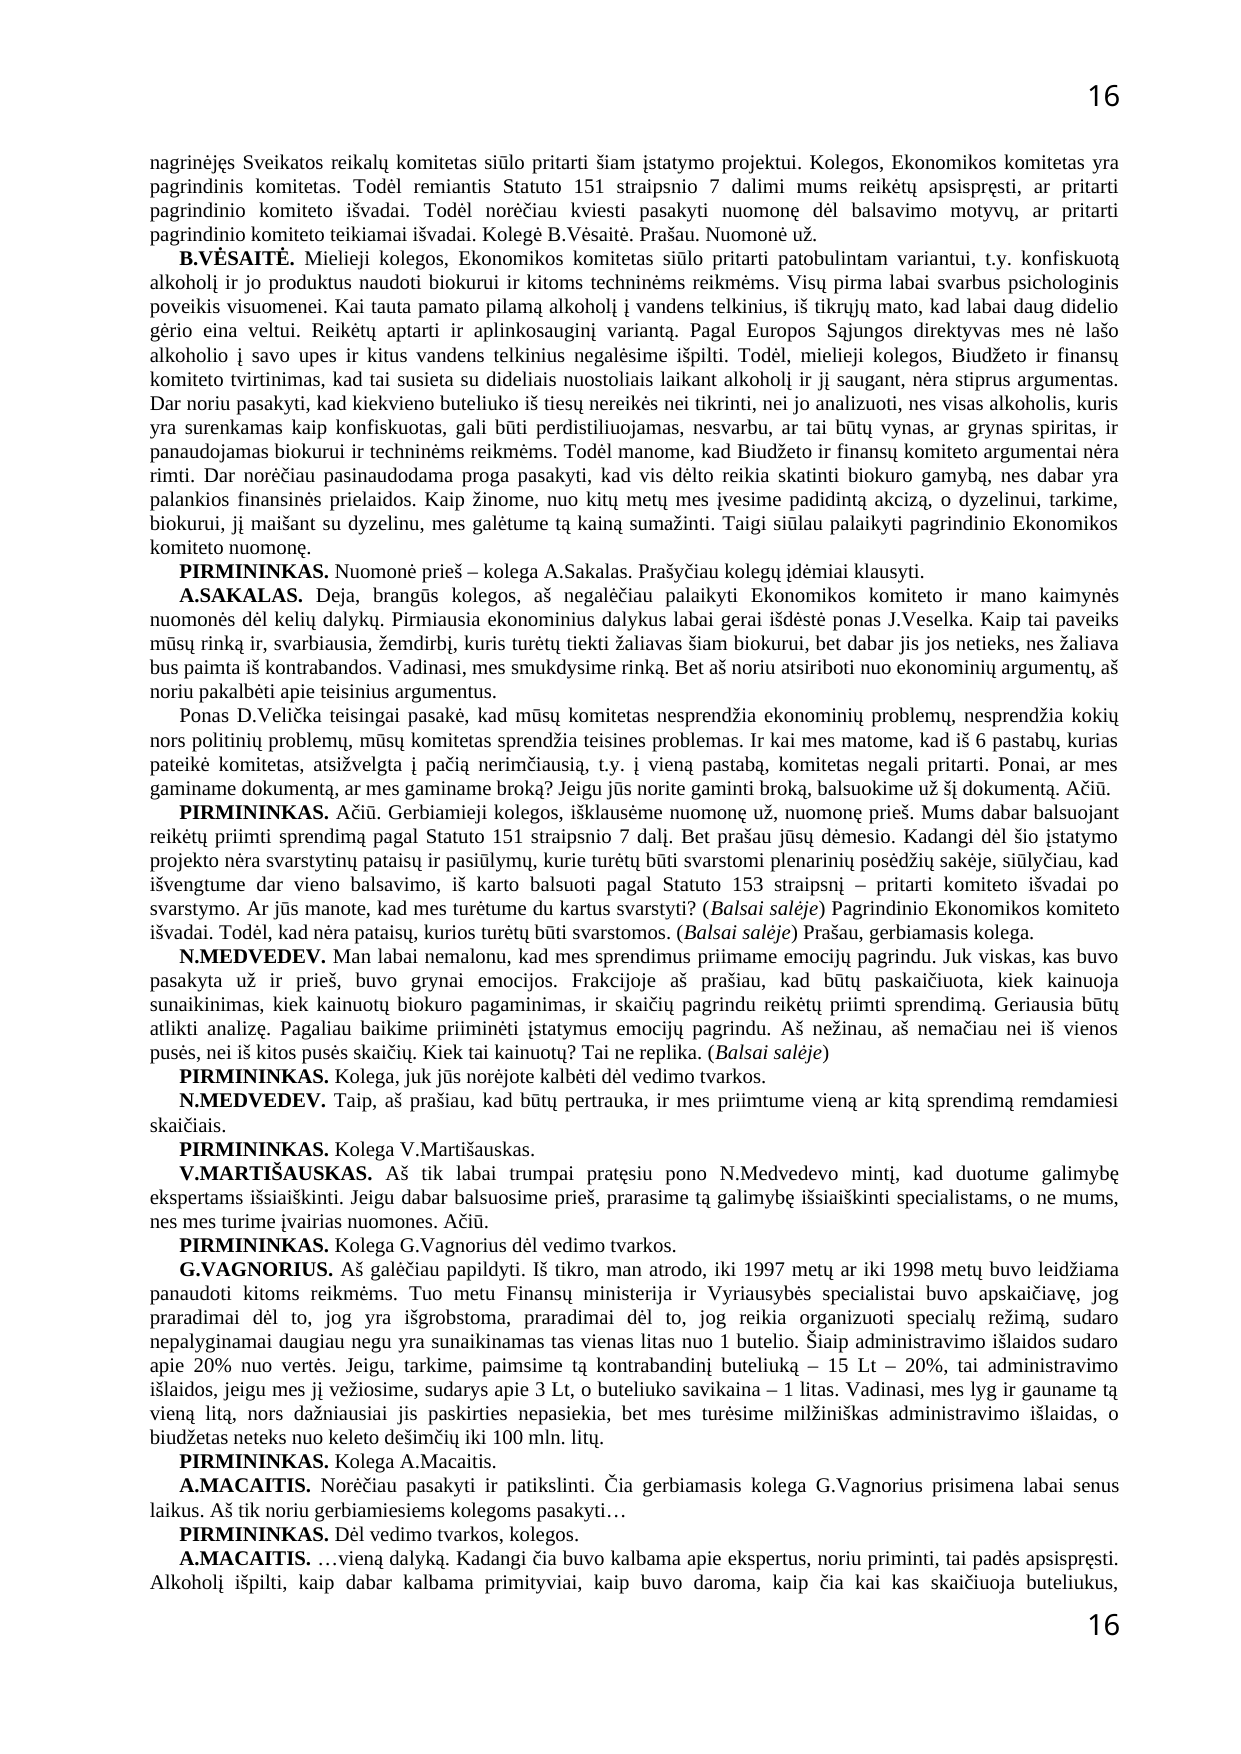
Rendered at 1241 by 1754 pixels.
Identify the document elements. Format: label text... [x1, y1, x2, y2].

text PIRMININKAS. Nuomonė prieš – kolega A.Sakalas. Prašyčiau kolegų įdėmiai klausyti. [149, 559, 1120, 583]
text PIRMININKAS. Dėl vedimo tvarkos, kolegos. [149, 1522, 1120, 1546]
text PIRMININKAS. Kolega V.Martišauskas. [149, 1137, 1120, 1161]
text G.VAGNORIUS. Aš galėčiau papildyti. Iš tikro, man atrodo, iki 1997 metų ar iki 1998 metų buvo leidžiama panaudoti kitoms reikmėms. Tuo metu Finansų ministerija ir Vyriausybės specialistai buvo apskaičiavę, jog praradimai dėl to, jog yra išgrobstoma, praradimai dėl to, jog reikia organizuoti specialų režimą, sudaro nepalyginamai daugiau negu yra sunaikinamas tas vienas litas nuo 1 butelio. Šiaip administravimo išlaidos sudaro apie 20% nuo vertės. Jeigu, tarkime, paimsime tą kontrabandinį buteliuką – 15 Lt – 20%, tai administravimo išlaidos, jeigu mes jį vežiosime, sudarys apie 3 Lt, o buteliuko savikaina – 1 litas. Vadinasi, mes lyg ir gauname tą vieną litą, nors dažniausiai jis paskirties nepasiekia, bet mes turėsime milžiniškas administravimo išlaidas, o biudžetas neteks nuo keleto dešimčių iki 100 mln. litų. [149, 1257, 1120, 1449]
text N.MEDVEDEV. Taip, aš prašiau, kad būtų pertrauka, ir mes priimtume vieną ar kitą sprendimą remdamiesi skaičiais. [149, 1088, 1120, 1137]
text PIRMININKAS. Kolega G.Vagnorius dėl vedimo tvarkos. [149, 1233, 1120, 1257]
text nagrinėjęs Sveikatos reikalų komitetas siūlo pritarti šiam įstatymo projektui. Kolegos, Ekonomikos komitetas yra pagrindinis komitetas. Todėl remiantis Statuto 151 straipsnio 7 dalimi mums reikėtų apsispręsti, ar pritarti pagrindinio komiteto išvadai. Todėl norėčiau kviesti pasakyti nuomonę dėl balsavimo motyvų, ar pritarti pagrindinio komiteto teikiamai išvadai. Kolegė B.Vėsaitė. Prašau. Nuomonė už. [149, 150, 1120, 246]
text A.MACAITIS. …vieną dalyką. Kadangi čia buvo kalbama apie ekspertus, noriu priminti, tai padės apsispręsti. Alkoholį išpilti, kaip dabar kalbama primityviai, kaip buvo daroma, kaip čia kai kas skaičiuoja buteliukus, [149, 1546, 1120, 1594]
text N.MEDVEDEV. Man labai nemalonu, kad mes sprendimus priimame emocijų pagrindu. Juk viskas, kas buvo pasakyta už ir prieš, buvo grynai emocijos. Frakcijoje aš prašiau, kad būtų paskaičiuota, kiek kainuoja sunaikinimas, kiek kainuotų biokuro pagaminimas, ir skaičių pagrindu reikėtų priimti sprendimą. Geriausia būtų atlikti analizę. Pagaliau baikime priiminėti įstatymus emocijų pagrindu. Aš nežinau, aš nemačiau nei iš vienos pusės, nei iš kitos pusės skaičių. Kiek tai kainuotų? Tai ne replika. (Balsai salėje) [149, 944, 1120, 1064]
text PIRMININKAS. Ačiū. Gerbiamieji kolegos, išklausėme nuomonę už, nuomonę prieš. Mums dabar balsuojant reikėtų priimti sprendimą pagal Statuto 151 straipsnio 7 dalį. Bet prašau jūsų dėmesio. Kadangi dėl šio įstatymo projekto nėra svarstytinų pataisų ir pasiūlymų, kurie turėtų būti svarstomi plenarinių posėdžių sakėje, siūlyčiau, kad išvengtume dar vieno balsavimo, iš karto balsuoti pagal Statuto 153 straipsnį – pritarti komiteto išvadai po svarstymo. Ar jūs manote, kad mes turėtume du kartus svarstyti? (Balsai salėje) Pagrindinio Ekonomikos komiteto išvadai. Todėl, kad nėra pataisų, kurios turėtų būti svarstomos. (Balsai salėje) Prašau, gerbiamasis kolega. [149, 800, 1120, 944]
text V.MARTIŠAUSKAS. Aš tik labai trumpai pratęsiu pono N.Medvedevo mintį, kad duotume galimybę ekspertams išsiaiškinti. Jeigu dabar balsuosime prieš, prarasime tą galimybę išsiaiškinti specialistams, o ne mums, nes mes turime įvairias nuomones. Ačiū. [149, 1161, 1120, 1233]
text Ponas D.Velička teisingai pasakė, kad mūsų komitetas nesprendžia ekonominių problemų, nesprendžia kokių nors politinių problemų, mūsų komitetas sprendžia teisines problemas. Ir kai mes matome, kad iš 6 pastabų, kurias pateikė komitetas, atsižvelgta į pačią nerimčiausią, t.y. į vieną pastabą, komitetas negali pritarti. Ponai, ar mes gaminame dokumentą, ar mes gaminame broką? Jeigu jūs norite gaminti broką, balsuokime už šį dokumentą. Ačiū. [149, 703, 1120, 800]
text A.SAKALAS. Deja, brangūs kolegos, aš negalėčiau palaikyti Ekonomikos komiteto ir mano kaimynės nuomonės dėl kelių dalykų. Pirmiausia ekonominius dalykus labai gerai išdėstė ponas J.Veselka. Kaip tai paveiks mūsų rinką ir, svarbiausia, žemdirbį, kuris turėtų tiekti žaliavas šiam biokurui, bet dabar jis jos netieks, nes žaliava bus paimta iš kontrabandos. Vadinasi, mes smukdysime rinką. Bet aš noriu atsiriboti nuo ekonominių argumentų, aš noriu pakalbėti apie teisinius argumentus. [149, 583, 1120, 703]
text A.MACAITIS. Norėčiau pasakyti ir patikslinti. Čia gerbiamasis kolega G.Vagnorius prisimena labai senus laikus. Aš tik noriu gerbiamiesiems kolegoms pasakyti… [149, 1473, 1120, 1522]
text PIRMININKAS. Kolega A.Macaitis. [149, 1449, 1120, 1473]
text B.VĖSAITĖ. Mielieji kolegos, Ekonomikos komitetas siūlo pritarti patobulintam variantui, t.y. konfiskuotą alkoholį ir jo produktus naudoti biokurui ir kitoms techninėms reikmėms. Visų pirma labai svarbus psichologinis poveikis visuomenei. Kai tauta pamato pilamą alkoholį į vandens telkinius, iš tikrųjų mato, kad labai daug didelio gėrio eina veltui. Reikėtų aptarti ir aplinkosauginį variantą. Pagal Europos Sąjungos direktyvas mes nė lašo alkoholio į savo upes ir kitus vandens telkinius negalėsime išpilti. Todėl, mielieji kolegos, Biudžeto ir finansų komiteto tvirtinimas, kad tai susieta su dideliais nuostoliais laikant alkoholį ir jį saugant, nėra stiprus argumentas. Dar noriu pasakyti, kad kiekvieno buteliuko iš tiesų nereikės nei tikrinti, nei jo analizuoti, nes visas alkoholis, kuris yra surenkamas kaip konfiskuotas, gali būti perdistiliuojamas, nesvarbu, ar tai būtų vynas, ar grynas spiritas, ir panaudojamas biokurui ir techninėms reikmėms. Todėl manome, kad Biudžeto ir finansų komiteto argumentai nėra rimti. Dar norėčiau pasinaudodama proga pasakyti, kad vis dėlto reikia skatinti biokuro gamybą, nes dabar yra palankios finansinės prielaidos. Kaip žinome, nuo kitų metų mes įvesime padidintą akcizą, o dyzelinui, tarkime, biokurui, jį maišant su dyzelinu, mes galėtume tą kainą sumažinti. Taigi siūlau palaikyti pagrindinio Ekonomikos komiteto nuomonę. [149, 246, 1120, 559]
text PIRMININKAS. Kolega, juk jūs norėjote kalbėti dėl vedimo tvarkos. [149, 1064, 1120, 1088]
